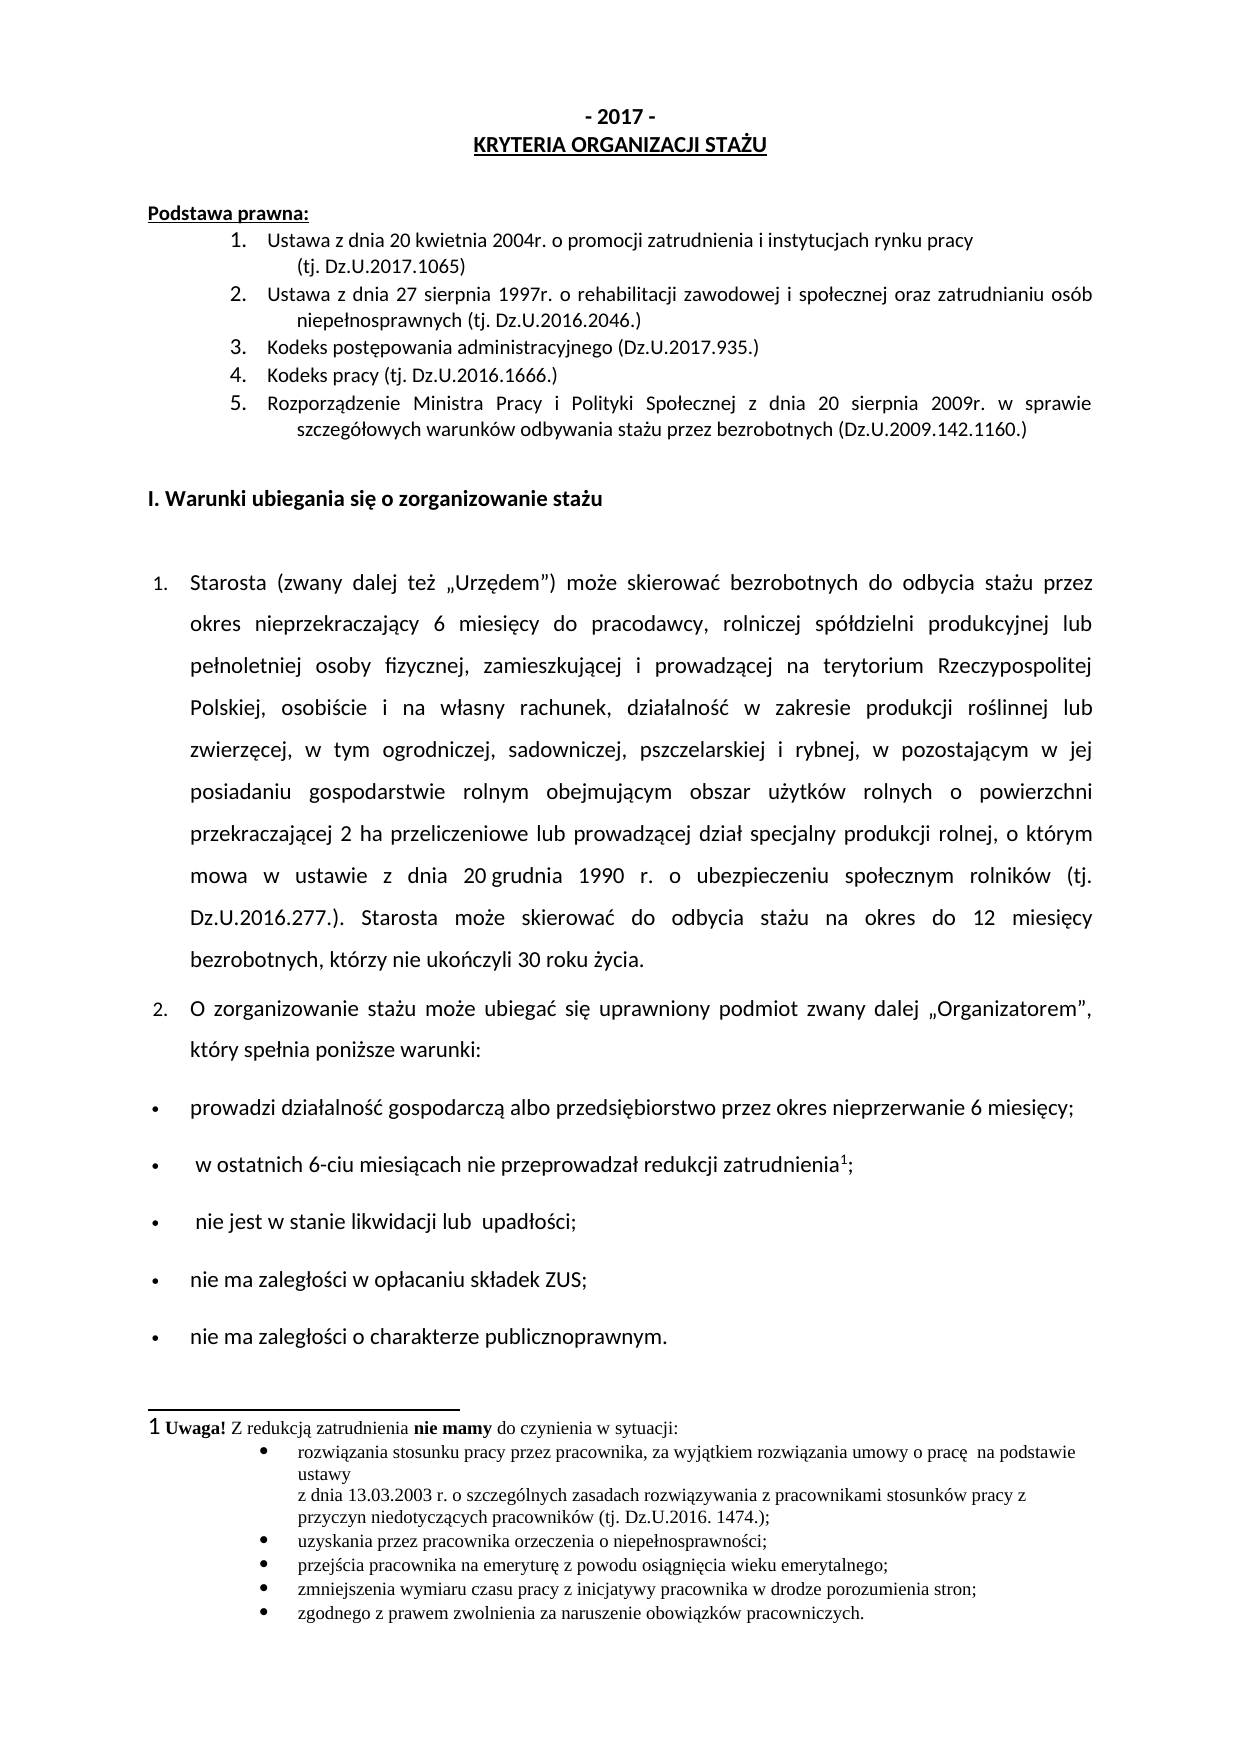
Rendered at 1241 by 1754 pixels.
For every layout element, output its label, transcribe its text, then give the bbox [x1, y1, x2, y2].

list nie jest w stanie likwidacji lub upadłości; [152, 1207, 1092, 1236]
list rozwiązania stosunku pracy przez pracownika, za wyjątkiem rozwiązania umowy o pracę na podstawie ustawy z dnia 13.03.2003 r. o szczególnych zasadach rozwiązywania z pracownikami stosunków pracy z przyczyn niedotyczących pracowników (tj. Dz.U.2016. 1474.); [260, 1441, 1092, 1527]
list O zorganizowanie stażu może ubiegać się uprawniony podmiot zwany dalej „Organizatorem”, który spełnia poniższe warunki: [152, 994, 1092, 1064]
list uzyskania przez pracownika orzeczenia o niepełnosprawności; [260, 1529, 1092, 1551]
list nie ma zaległości w opłacaniu składek ZUS; [152, 1265, 1092, 1293]
list zgodnego z prawem zwolnienia za naruszenie obowiązków pracowniczych. [260, 1602, 1092, 1624]
list Ustawa z dnia 27 sierpnia 1997r. o rehabilitacji zawodowej i społecznej oraz zatrudnianiu osób niepełnosprawnych (tj. Dz.U.2016.2046.) [229, 279, 1092, 332]
text KRYTERIA ORGANIZACJI STAŻU [148, 130, 1092, 158]
list Kodeks pracy (tj. Dz.U.2016.1666.) [229, 360, 1092, 388]
list Starosta (zwany dalej też „Urzędem”) może skierować bezrobotnych do odbycia stażu przez okres nieprzekraczający 6 miesięcy do pracodawcy, rolniczej spółdzielni produkcyjnej lub pełnoletniej osoby fizycznej, zamieszkującej i prowadzącej na terytorium Rzeczypospolitej Polskiej, osobiście i na własny rachunek, działalność w zakresie produkcji roślinnej lub zwierzęcej, w tym ogrodniczej, sadowniczej, pszczelarskiej i rybnej, w pozostającym w jej posiadaniu gospodarstwie rolnym obejmującym obszar użytków rolnych o powierzchni przekraczającej 2 ha przeliczeniowe lub prowadzącej dział specjalny produkcji rolnej, o którym mowa w ustawie z dnia 20 grudnia 1990 r. o ubezpieczeniu społecznym rolników (tj. Dz.U.2016.277.). Starosta może skierować do odbycia stażu na okres do 12 miesięcy bezrobotnych, którzy nie ukończyli 30 roku życia. [152, 568, 1092, 973]
list prowadzi działalność gospodarczą albo przedsiębiorstwo przez okres nieprzerwanie 6 miesięcy; [152, 1093, 1092, 1121]
text I. Warunki ubiegania się o zorganizowanie stażu [148, 484, 1092, 512]
list Ustawa z dnia 20 kwietnia 2004r. o promocji zatrudnienia i instytucjach rynku pracy (tj. Dz.U.2017.1065) [229, 225, 1092, 279]
list przejścia pracownika na emeryturę z powodu osiągnięcia wieku emerytalnego; [260, 1553, 1092, 1576]
list w ostatnich 6-ciu miesiącach nie przeprowadzał redukcji zatrudnienia; [152, 1150, 1092, 1178]
text - 2017 - [148, 102, 1092, 130]
list Kodeks postępowania administracyjnego (Dz.U.2017.935.) [229, 332, 1092, 360]
list nie ma zaległości o charakterze publicznoprawnym. [152, 1322, 1092, 1350]
text Podstawa prawna: [148, 200, 1092, 225]
list zmniejszenia wymiaru czasu pracy z inicjatywy pracownika w drodze porozumienia stron; [260, 1578, 1092, 1599]
list Rozporządzenie Ministra Pracy i Polityki Społecznej z dnia 20 sierpnia 2009r. w sprawie szczegółowych warunków odbywania stażu przez bezrobotnych (Dz.U.2009.142.1160.) [229, 388, 1092, 442]
list Uwaga! Z redukcją zatrudnienia nie mamy do czynienia w sytuacji: [148, 1410, 1092, 1441]
